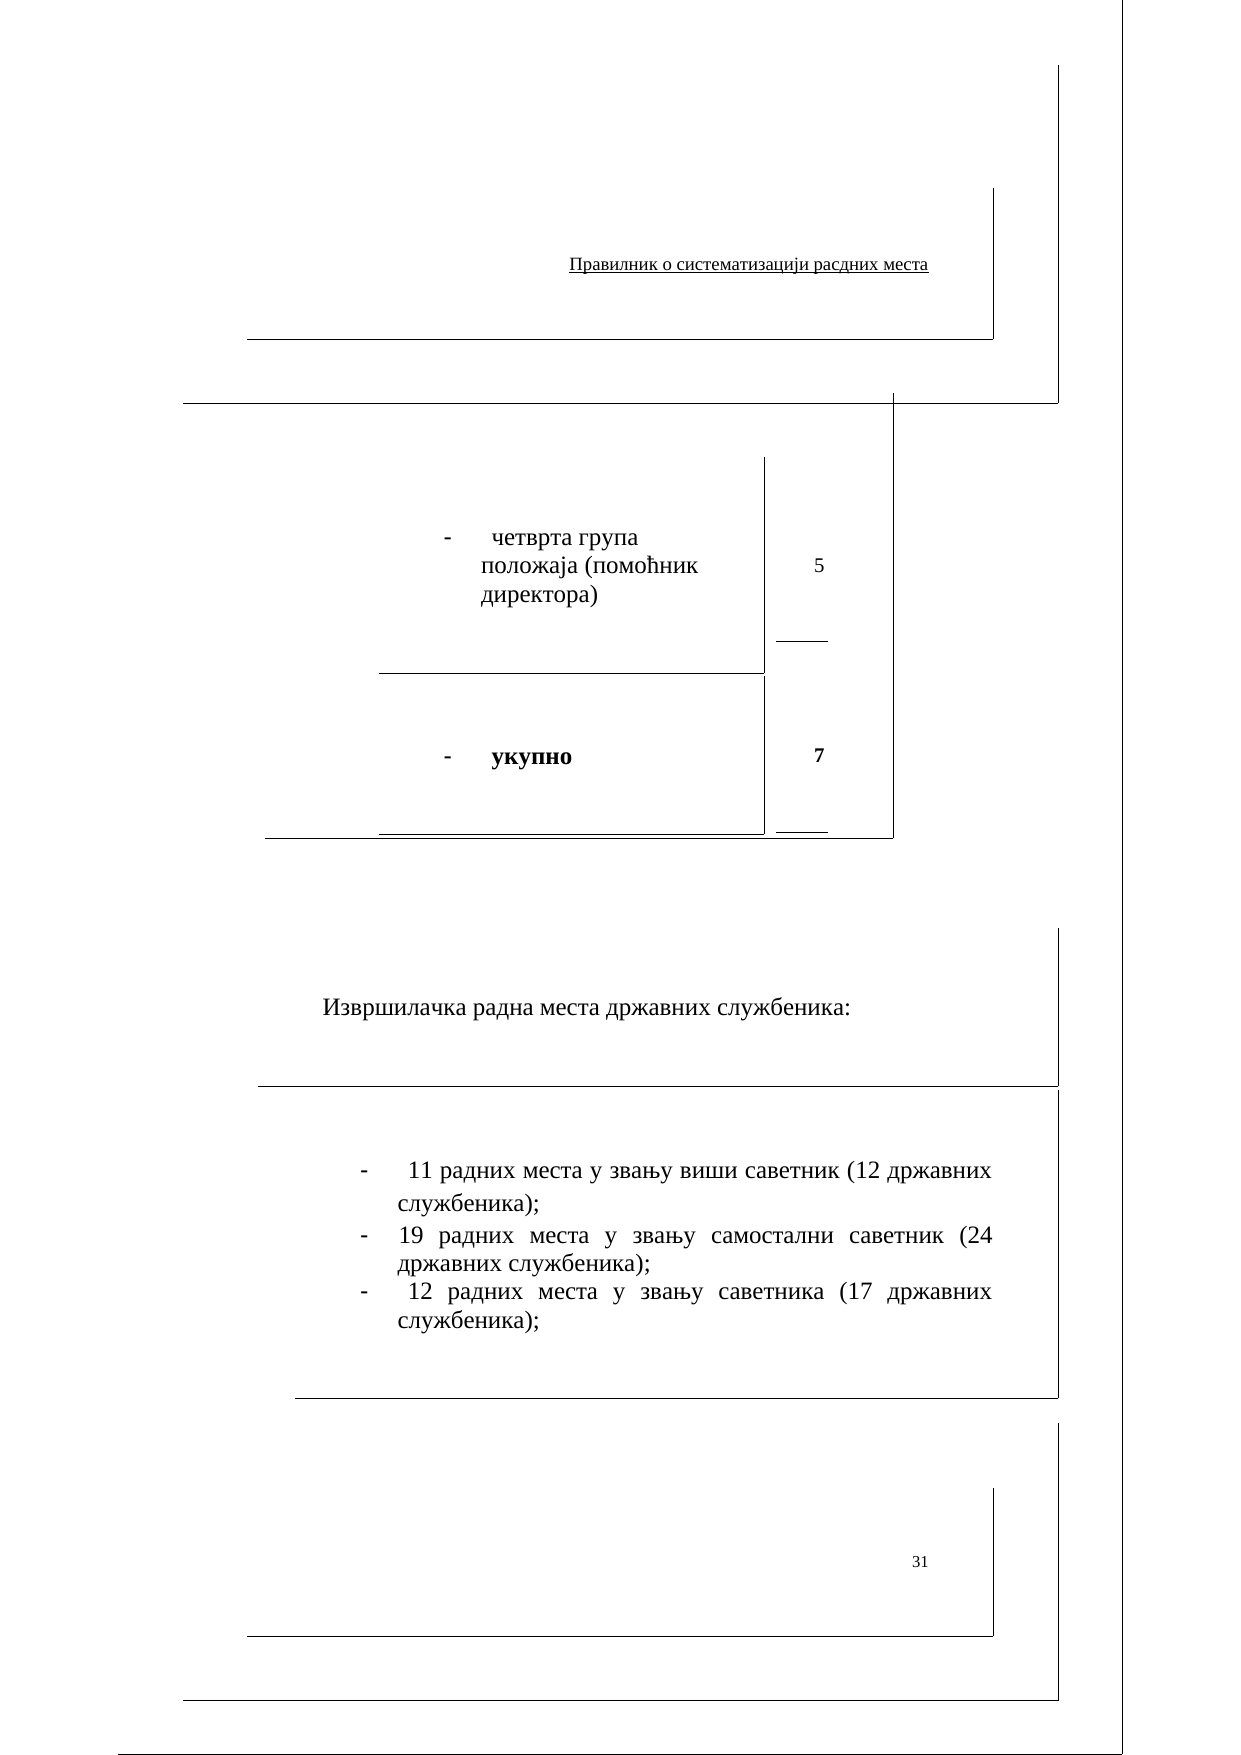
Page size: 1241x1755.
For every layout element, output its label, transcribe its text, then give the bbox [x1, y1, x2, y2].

text Извршилачка радна места државних службеника: [258, 928, 1058, 1086]
table_cell [765, 457, 776, 673]
list 12 радних места у звању саветника (17 државних службеника); [295, 1277, 1058, 1398]
list 19 радних места у звању самостални саветник (24 државних службеника); [295, 1156, 1058, 1277]
table_cell 7 [776, 673, 828, 832]
table_cell [776, 833, 828, 838]
list 11 радних места у звању виши саветник (12 државних службеника); [295, 1090, 1058, 1156]
table_cell 5 [776, 457, 828, 641]
table_cell четврта група положаја (помоћник директора) [329, 457, 764, 673]
table_cell [776, 642, 828, 673]
table_cell укупно [329, 673, 776, 838]
